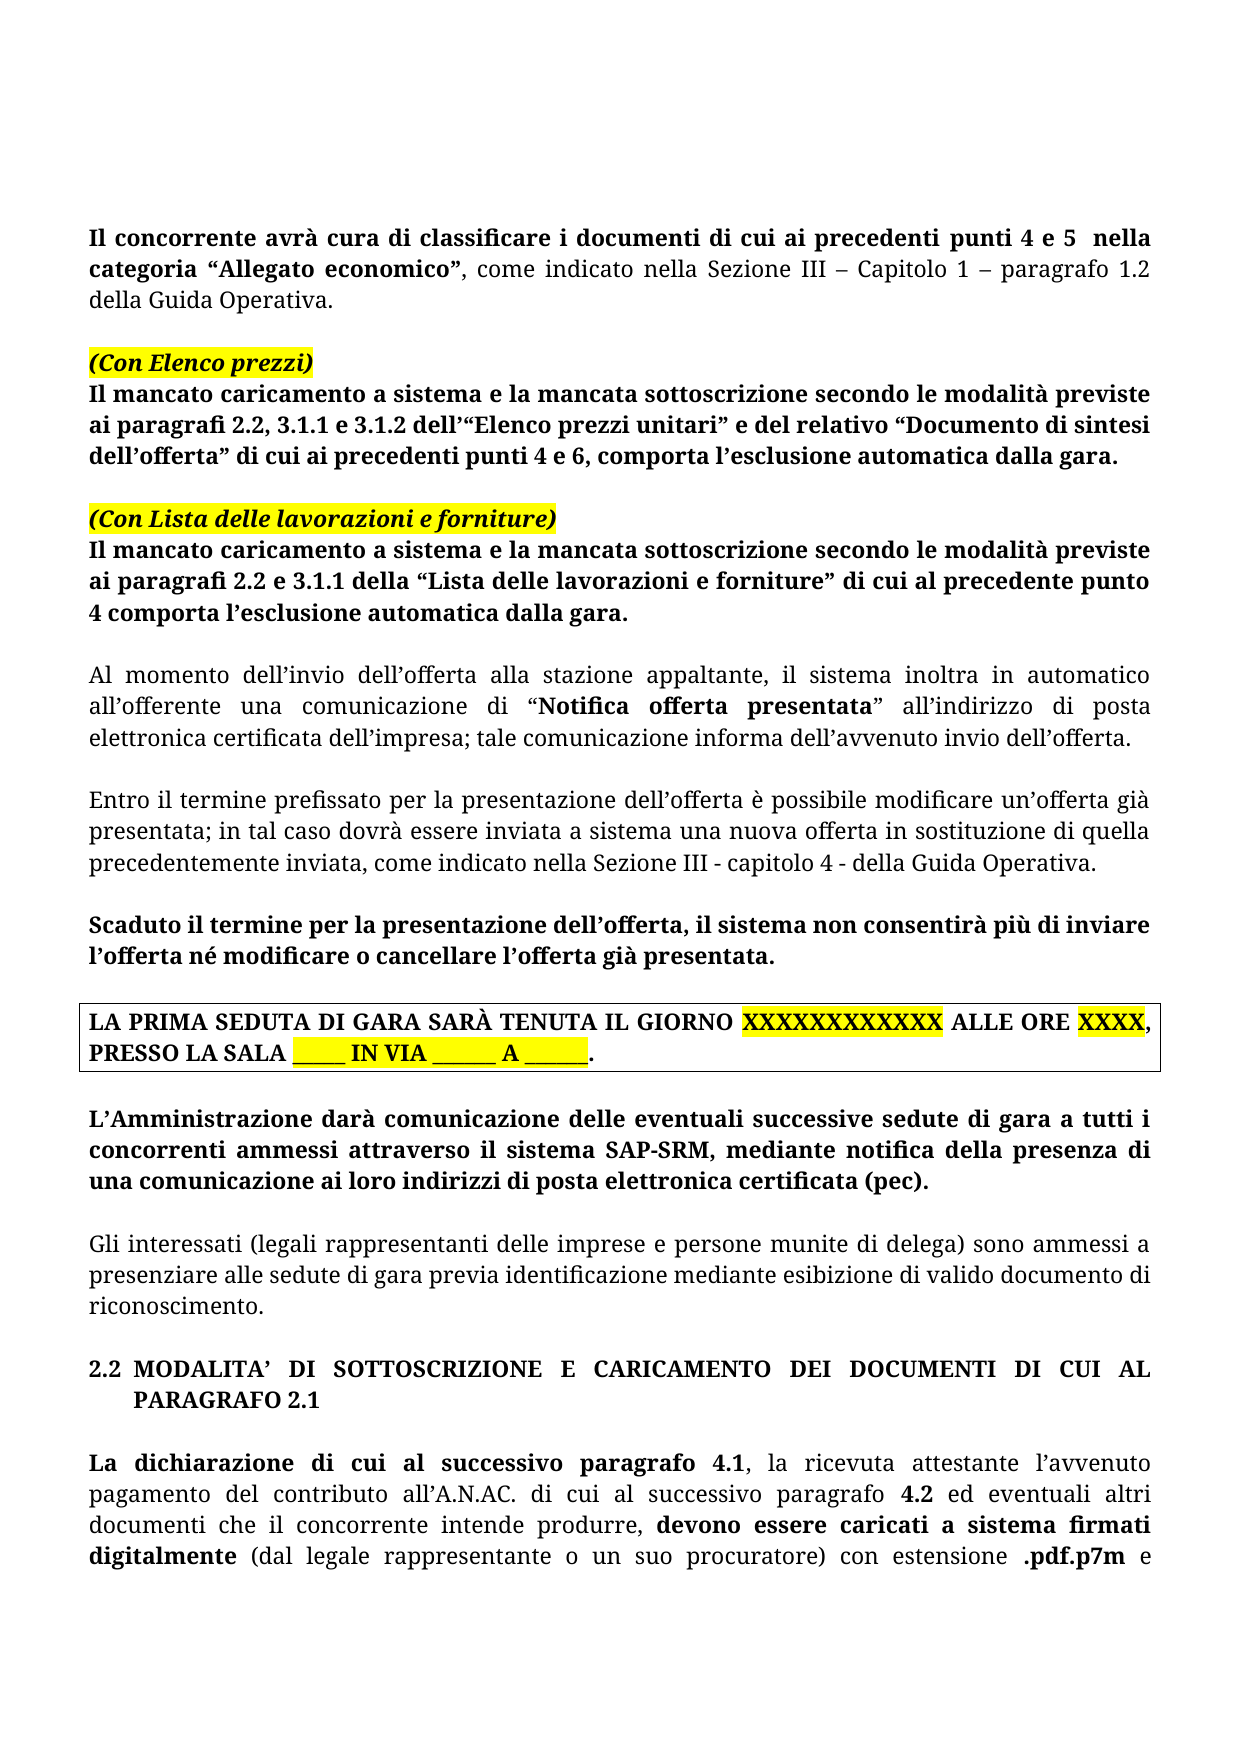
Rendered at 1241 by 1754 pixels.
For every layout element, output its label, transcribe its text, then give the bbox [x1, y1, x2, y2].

text (Con Elenco prezzi) [89, 347, 1152, 378]
text 2.2 MODALITA’ DI SOTTOSCRIZIONE E CARICAMENTO DEI DOCUMENTI DI CUI AL PARAGRAFO 2.1 [89, 1353, 1152, 1415]
text Scaduto il termine per la presentazione dell’offerta, il sistema non consentirà più di inviare l’offerta né modificare o cancellare l’offerta già presentata. [89, 909, 1152, 972]
text Il mancato caricamento a sistema e la mancata sottoscrizione secondo le modalità previste ai paragrafi 2.2 e 3.1.1 della “Lista delle lavorazioni e forniture” di cui al precedente punto 4 comporta l’esclusione automatica dalla gara. [89, 534, 1152, 628]
text Entro il termine prefissato per la presentazione dell’offerta è possibile modificare un’offerta già presentata; in tal caso dovrà essere inviata a sistema una nuova offerta in sostituzione di quella precedentemente inviata, come indicato nella Sezione III - capitolo 4 - della Guida Operativa. [89, 784, 1152, 878]
text La dichiarazione di cui al successivo paragrafo 4.1, la ricevuta attestante l’avvenuto pagamento del contributo all’A.N.AC. di cui al successivo paragrafo 4.2 ed eventuali altri documenti che il concorrente intende produrre, devono essere caricati a sistema firmati digitalmente (dal legale rappresentante o un suo procuratore) con estensione .pdf.p7m e [89, 1447, 1152, 1572]
text (Con Lista delle lavorazioni e forniture) [89, 503, 1152, 534]
text Al momento dell’invio dell’offerta alla stazione appaltante, il sistema inoltra in automatico all’offerente una comunicazione di “Notifica offerta presentata” all’indirizzo di posta elettronica certificata dell’impresa; tale comunicazione informa dell’avvenuto invio dell’offerta. [89, 659, 1152, 753]
text Il concorrente avrà cura di classificare i documenti di cui ai precedenti punti 4 e 5 nella categoria “Allegato economico”, come indicato nella Sezione III – Capitolo 1 – paragrafo 1.2 della Guida Operativa. [89, 222, 1152, 315]
text Gli interessati (legali rappresentanti delle imprese e persone munite di delega) sono ammessi a presenziare alle sedute di gara previa identificazione mediante esibizione di valido documento di riconoscimento. [89, 1228, 1152, 1322]
text L’Amministrazione darà comunicazione delle eventuali successive sedute di gara a tutti i concorrenti ammessi attraverso il sistema SAP-SRM, mediante notifica della presenza di una comunicazione ai loro indirizzi di posta elettronica certificata (pec). [89, 1103, 1152, 1197]
text Il mancato caricamento a sistema e la mancata sottoscrizione secondo le modalità previste ai paragrafi 2.2, 3.1.1 e 3.1.2 dell’“Elenco prezzi unitari” e del relativo “Documento di sintesi dell’offerta” di cui ai precedenti punti 4 e 6, comporta l’esclusione automatica dalla gara. [89, 378, 1152, 472]
text LA PRIMA SEDUTA DI GARA SARÀ TENUTA IL GIORNO XXXXXXXXXXXX ALLE ORE XXXX, PRESSO LA SALA _____ IN VIA ______ A ______. [80, 1004, 1160, 1071]
